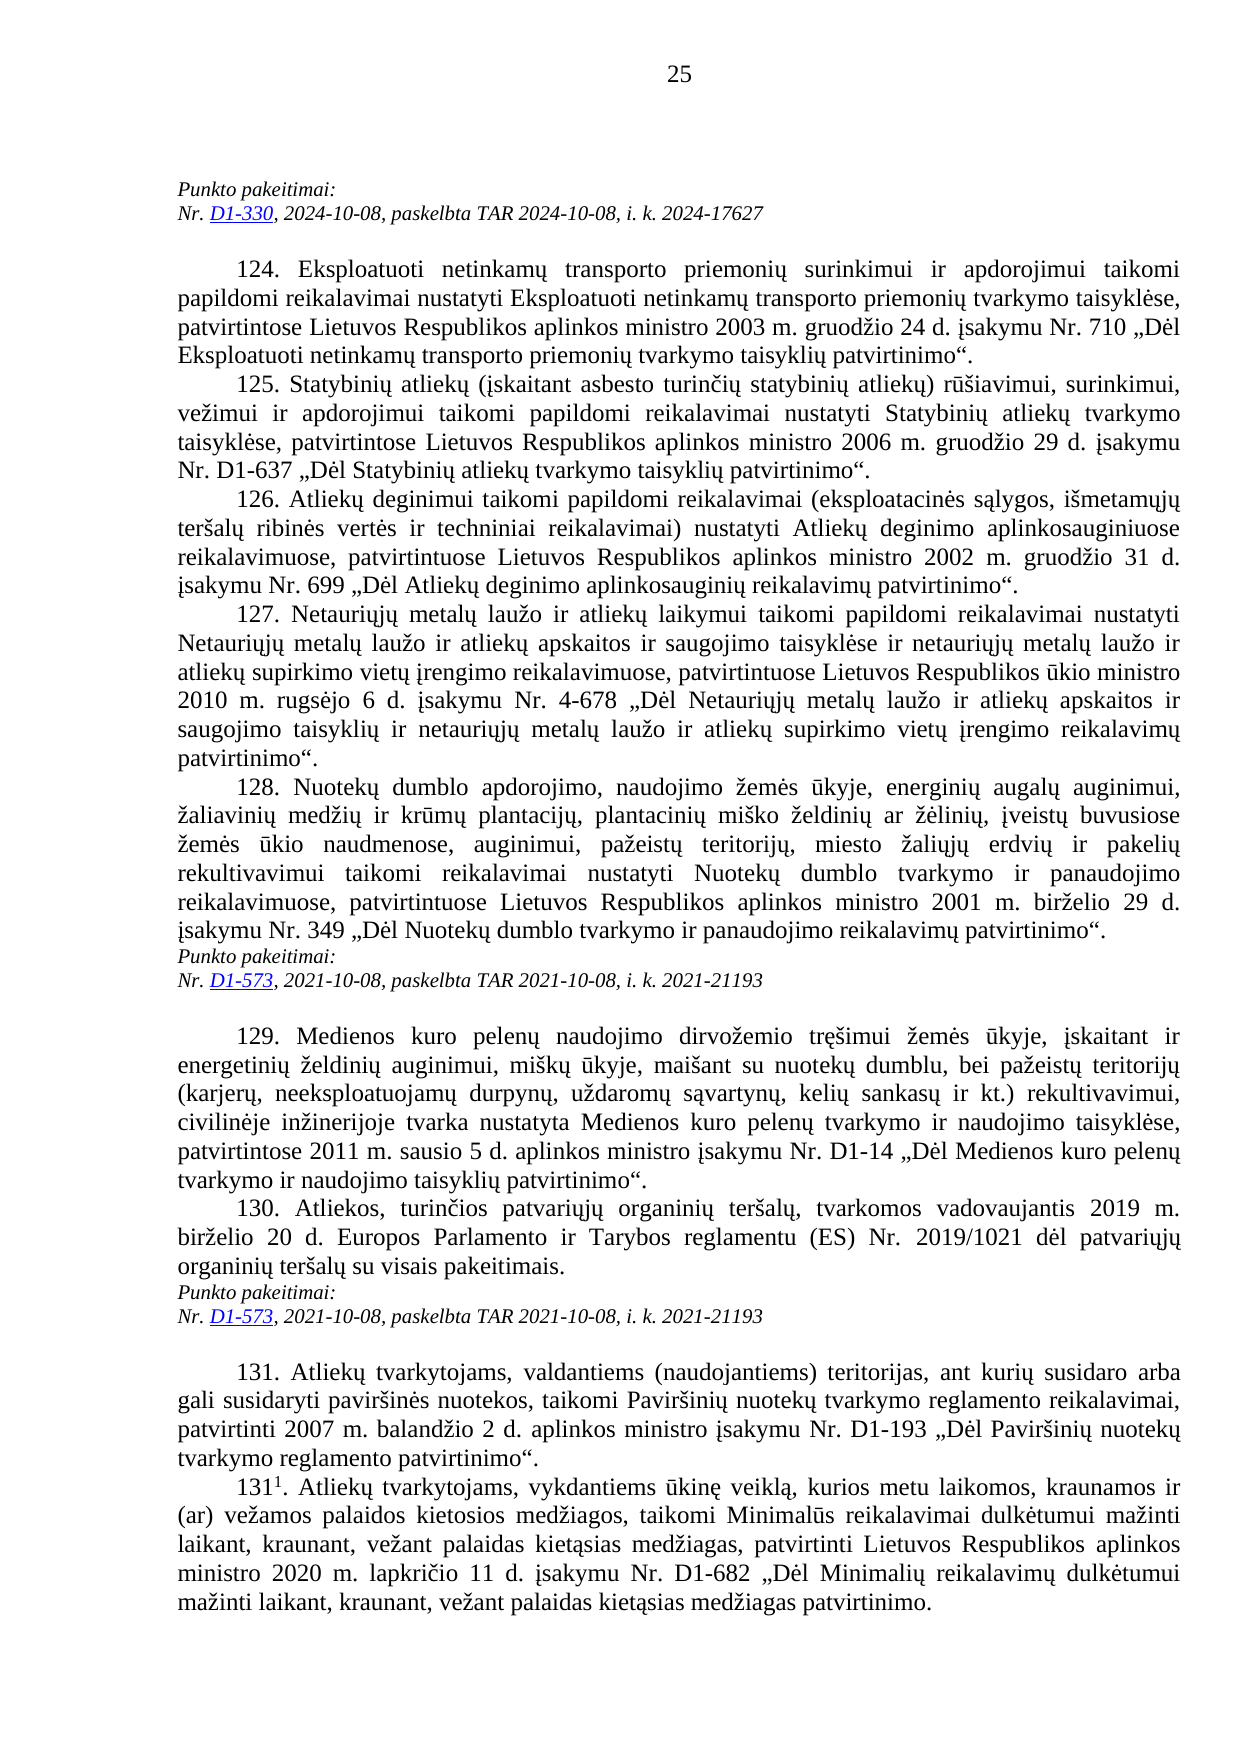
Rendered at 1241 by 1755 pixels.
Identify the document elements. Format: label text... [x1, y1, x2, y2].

text 125. Statybinių atliekų (įskaitant asbesto turinčių statybinių atliekų) rūšiavimui, surinkimui, vežimui ir apdorojimui taikomi papildomi reikalavimai nustatyti Statybinių atliekų tvarkymo taisyklėse, patvirtintose Lietuvos Respublikos aplinkos ministro 2006 m. gruodžio 29 d. įsakymu Nr. D1-637 „Dėl Statybinių atliekų tvarkymo taisyklių patvirtinimo“. [177, 369, 1181, 484]
text Punkto pakeitimai: [177, 177, 1181, 201]
text 128. Nuotekų dumblo apdorojimo, naudojimo žemės ūkyje, energinių augalų auginimui, žaliavinių medžių ir krūmų plantacijų, plantacinių miško želdinių ar žėlinių, įveistų buvusiose žemės ūkio naudmenose, auginimui, pažeistų teritorijų, miesto žaliųjų erdvių ir pakelių rekultivavimui taikomi reikalavimai nustatyti Nuotekų dumblo tvarkymo ir panaudojimo reikalavimuose, patvirtintuose Lietuvos Respublikos aplinkos ministro 2001 m. birželio 29 d. įsakymu Nr. 349 „Dėl Nuotekų dumblo tvarkymo ir panaudojimo reikalavimų patvirtinimo“. [177, 772, 1181, 944]
text Punkto pakeitimai: [177, 1280, 1181, 1304]
text 129. Medienos kuro pelenų naudojimo dirvožemio tręšimui žemės ūkyje, įskaitant ir energetinių želdinių auginimui, miškų ūkyje, maišant su nuotekų dumblu, bei pažeistų teritorijų (karjerų, neeksploatuojamų durpynų, uždaromų sąvartynų, kelių sankasų ir kt.) rekultivavimui, civilinėje inžinerijoje tvarka nustatyta Medienos kuro pelenų tvarkymo ir naudojimo taisyklėse, patvirtintose 2011 m. sausio 5 d. aplinkos ministro įsakymu Nr. D1-14 „Dėl Medienos kuro pelenų tvarkymo ir naudojimo taisyklių patvirtinimo“. [177, 1021, 1181, 1193]
text 130. Atliekos, turinčios patvariųjų organinių teršalų, tvarkomos vadovaujantis 2019 m. birželio 20 d. Europos Parlamento ir Tarybos reglamentu (ES) Nr. 2019/1021 dėl patvariųjų organinių teršalų su visais pakeitimais. [177, 1193, 1181, 1280]
text 126. Atliekų deginimui taikomi papildomi reikalavimai (eksploatacinės sąlygos, išmetamųjų teršalų ribinės vertės ir techniniai reikalavimai) nustatyti Atliekų deginimo aplinkosauginiuose reikalavimuose, patvirtintuose Lietuvos Respublikos aplinkos ministro 2002 m. gruodžio 31 d. įsakymu Nr. 699 „Dėl Atliekų deginimo aplinkosauginių reikalavimų patvirtinimo“. [177, 484, 1181, 599]
text 131. Atliekų tvarkytojams, valdantiems (naudojantiems) teritorijas, ant kurių susidaro arba gali susidaryti paviršinės nuotekos, taikomi Paviršinių nuotekų tvarkymo reglamento reikalavimai, patvirtinti 2007 m. balandžio 2 d. aplinkos ministro įsakymu Nr. D1-193 „Dėl Paviršinių nuotekų tvarkymo reglamento patvirtinimo“. [177, 1357, 1181, 1472]
text Punkto pakeitimai: [177, 944, 1181, 968]
text 127. Netauriųjų metalų laužo ir atliekų laikymui taikomi papildomi reikalavimai nustatyti Netauriųjų metalų laužo ir atliekų apskaitos ir saugojimo taisyklėse ir netauriųjų metalų laužo ir atliekų supirkimo vietų įrengimo reikalavimuose, patvirtintuose Lietuvos Respublikos ūkio ministro 2010 m. rugsėjo 6 d. įsakymu Nr. 4-678 „Dėl Netauriųjų metalų laužo ir atliekų apskaitos ir saugojimo taisyklių ir netauriųjų metalų laužo ir atliekų supirkimo vietų įrengimo reikalavimų patvirtinimo“. [177, 599, 1181, 772]
text Nr. D1-573, 2021-10-08, paskelbta TAR 2021-10-08, i. k. 2021-21193 [177, 968, 1181, 992]
text 124. Eksploatuoti netinkamų transporto priemonių surinkimui ir apdorojimui taikomi papildomi reikalavimai nustatyti Eksploatuoti netinkamų transporto priemonių tvarkymo taisyklėse, patvirtintose Lietuvos Respublikos aplinkos ministro 2003 m. gruodžio 24 d. įsakymu Nr. 710 „Dėl Eksploatuoti netinkamų transporto priemonių tvarkymo taisyklių patvirtinimo“. [177, 254, 1181, 369]
text 1311. Atliekų tvarkytojams, vykdantiems ūkinę veiklą, kurios metu laikomos, kraunamos ir (ar) vežamos palaidos kietosios medžiagos, taikomi Minimalūs reikalavimai dulkėtumui mažinti laikant, kraunant, vežant palaidas kietąsias medžiagas, patvirtinti Lietuvos Respublikos aplinkos ministro 2020 m. lapkričio 11 d. įsakymu Nr. D1-682 „Dėl Minimalių reikalavimų dulkėtumui mažinti laikant, kraunant, vežant palaidas kietąsias medžiagas patvirtinimo. [177, 1472, 1181, 1615]
text Nr. D1-573, 2021-10-08, paskelbta TAR 2021-10-08, i. k. 2021-21193 [177, 1304, 1181, 1328]
text Nr. D1-330, 2024-10-08, paskelbta TAR 2024-10-08, i. k. 2024-17627 [177, 201, 1181, 225]
